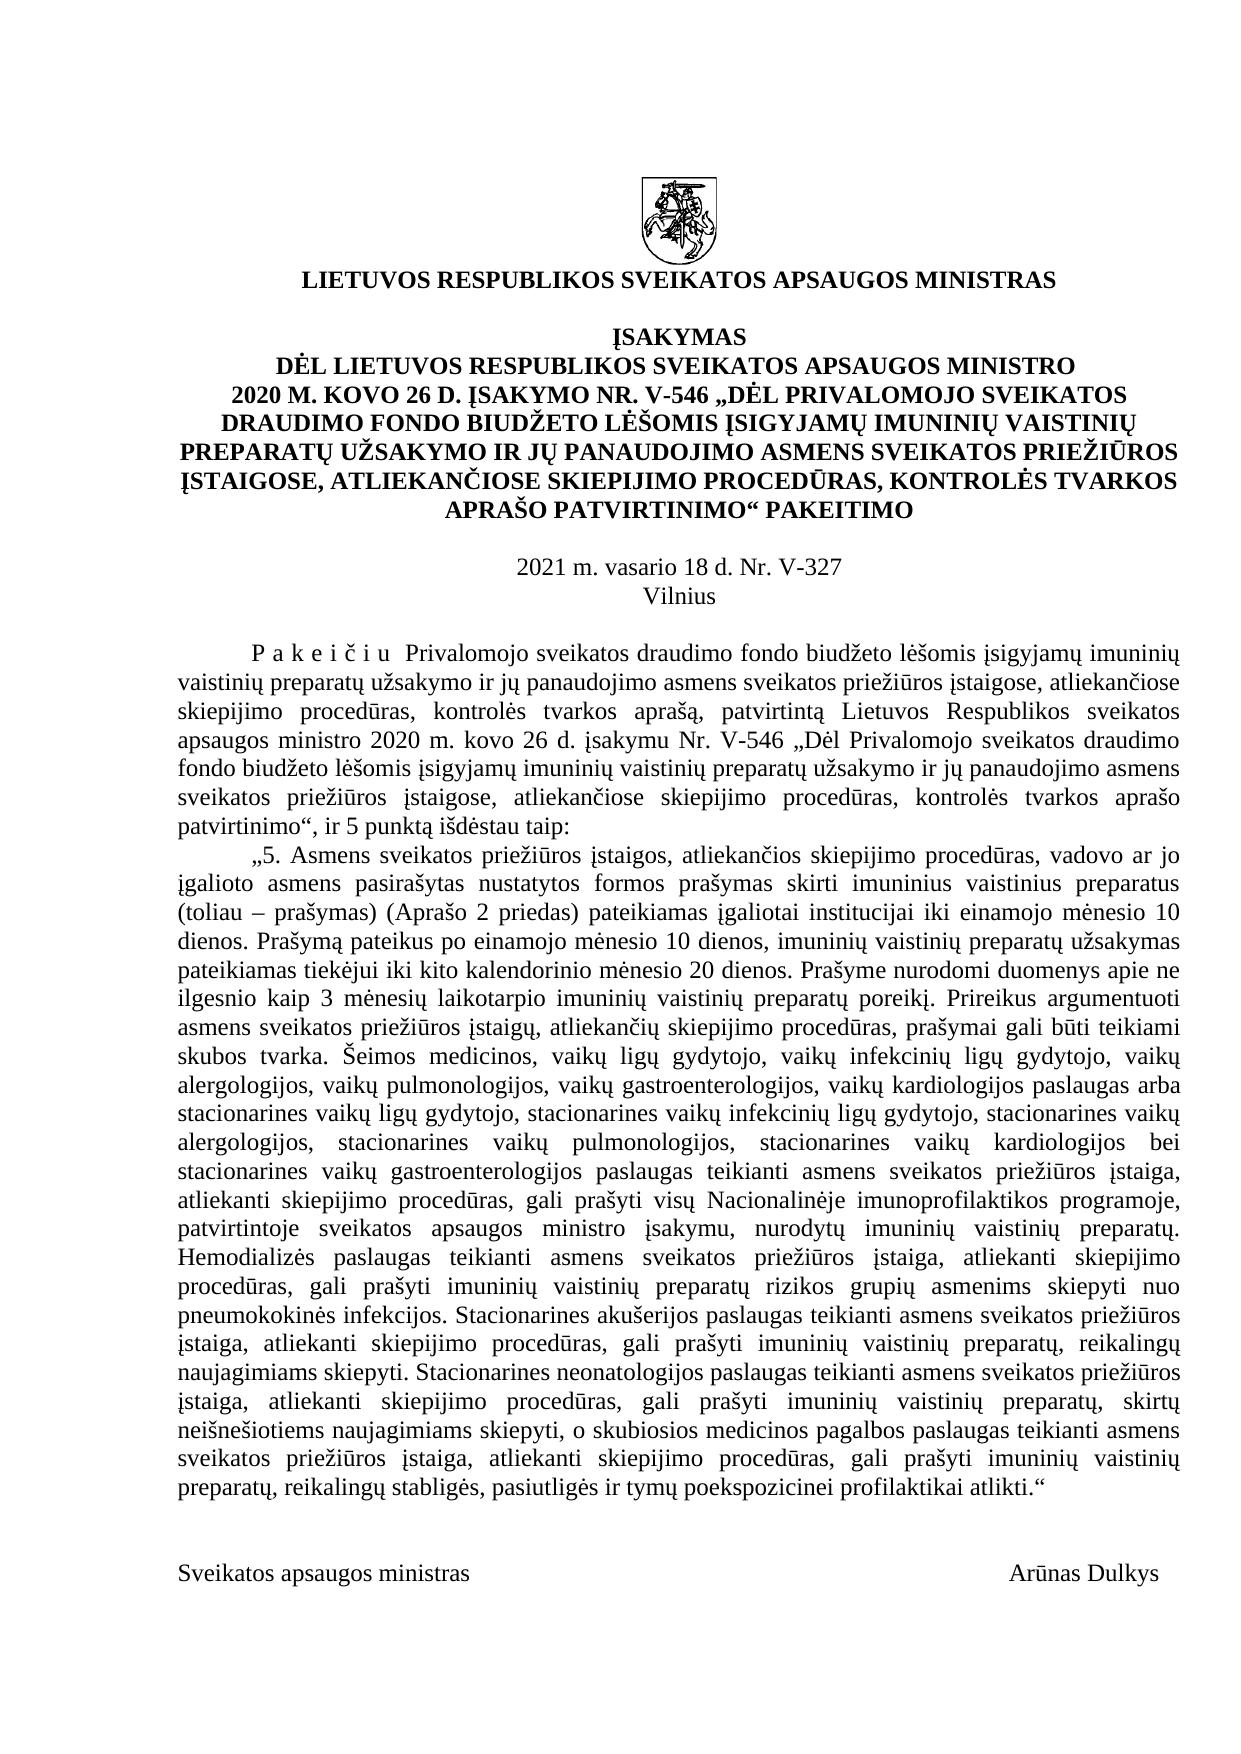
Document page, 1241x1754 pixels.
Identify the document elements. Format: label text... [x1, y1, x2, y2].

text DĖL LIETUVOS RESPUBLIKOS SVEIKATOS APSAUGOS MINISTRO [177, 351, 1181, 380]
text „5. Asmens sveikatos priežiūros įstaigos, atliekančios skiepijimo procedūras, vadovo ar jo įgalioto asmens pasirašytas nustatytos formos prašymas skirti imuninius vaistinius preparatus (toliau – prašymas) (Aprašo 2 priedas) pateikiamas įgaliotai institucijai iki einamojo mėnesio 10 dienos. Prašymą pateikus po einamojo mėnesio 10 dienos, imuninių vaistinių preparatų užsakymas pateikiamas tiekėjui iki kito kalendorinio mėnesio 20 dienos. Prašyme nurodomi duomenys apie ne ilgesnio kaip 3 mėnesių laikotarpio imuninių vaistinių preparatų poreikį. Prireikus argumentuoti asmens sveikatos priežiūros įstaigų, atliekančių skiepijimo procedūras, prašymai gali būti teikiami skubos tvarka. Šeimos medicinos, vaikų ligų gydytojo, vaikų infekcinių ligų gydytojo, vaikų alergologijos, vaikų pulmonologijos, vaikų gastroenterologijos, vaikų kardiologijos paslaugas arba stacionarines vaikų ligų gydytojo, stacionarines vaikų infekcinių ligų gydytojo, stacionarines vaikų alergologijos, stacionarines vaikų pulmonologijos, stacionarines vaikų kardiologijos bei stacionarines vaikų gastroenterologijos paslaugas teikianti asmens sveikatos priežiūros įstaiga, atliekanti skiepijimo procedūras, gali prašyti visų Nacionalinėje imunoprofilaktikos programoje, patvirtintoje sveikatos apsaugos ministro įsakymu, nurodytų imuninių vaistinių preparatų. Hemodializės paslaugas teikianti asmens sveikatos priežiūros įstaiga, atliekanti skiepijimo procedūras, gali prašyti imuninių vaistinių preparatų rizikos grupių asmenims skiepyti nuo pneumokokinės infekcijos. Stacionarines akušerijos paslaugas teikianti asmens sveikatos priežiūros įstaiga, atliekanti skiepijimo procedūras, gali prašyti imuninių vaistinių preparatų, reikalingų naujagimiams skiepyti. Stacionarines neonatologijos paslaugas teikianti asmens sveikatos priežiūros įstaiga, atliekanti skiepijimo procedūras, gali prašyti imuninių vaistinių preparatų, skirtų neišnešiotiems naujagimiams skiepyti, o skubiosios medicinos pagalbos paslaugas teikianti asmens sveikatos priežiūros įstaiga, atliekanti skiepijimo procedūras, gali prašyti imuninių vaistinių preparatų, reikalingų stabligės, pasiutligės ir tymų poekspozicinei profilaktikai atlikti.“ [177, 840, 1181, 1501]
text ĮSAKYMAS [177, 322, 1181, 351]
text 2020 M. KOVO 26 D. ĮSAKYMO NR. V-546 „DĖL PRIVALOMOJO SVEIKATOS DRAUDIMO FONDO BIUDŽETO LĖŠOMIS ĮSIGYJAMŲ IMUNINIŲ VAISTINIŲ PREPARATŲ UŽSAKYMO IR JŲ PANAUDOJIMO ASMENS SVEIKATOS PRIEŽIŪROS ĮSTAIGOSE, ATLIEKANČIOSE SKIEPIJIMO PROCEDŪRAS, KONTROLĖS TVARKOS APRAŠO PATVIRTINIMO“ PAKEITIMO [177, 380, 1181, 523]
text 2021 m. vasario 18 d. Nr. V-327 [177, 552, 1181, 581]
text P a k e i č i u Privalomojo sveikatos draudimo fondo biudžeto lėšomis įsigyjamų imuninių vaistinių preparatų užsakymo ir jų panaudojimo asmens sveikatos priežiūros įstaigose, atliekančiose skiepijimo procedūras, kontrolės tvarkos aprašą, patvirtintą Lietuvos Respublikos sveikatos apsaugos ministro 2020 m. kovo 26 d. įsakymu Nr. V-546 „Dėl Privalomojo sveikatos draudimo fondo biudžeto lėšomis įsigyjamų imuninių vaistinių preparatų užsakymo ir jų panaudojimo asmens sveikatos priežiūros įstaigose, atliekančiose skiepijimo procedūras, kontrolės tvarkos aprašo patvirtinimo“, ir 5 punktą išdėstau taip: [177, 638, 1181, 840]
text LIETUVOS RESPUBLIKOS SVEIKATOS APSAUGOS MINISTRAS [177, 265, 1181, 293]
text Vilnius [177, 581, 1181, 610]
text Sveikatos apsaugos ministras Arūnas Dulkys [177, 1558, 1181, 1587]
